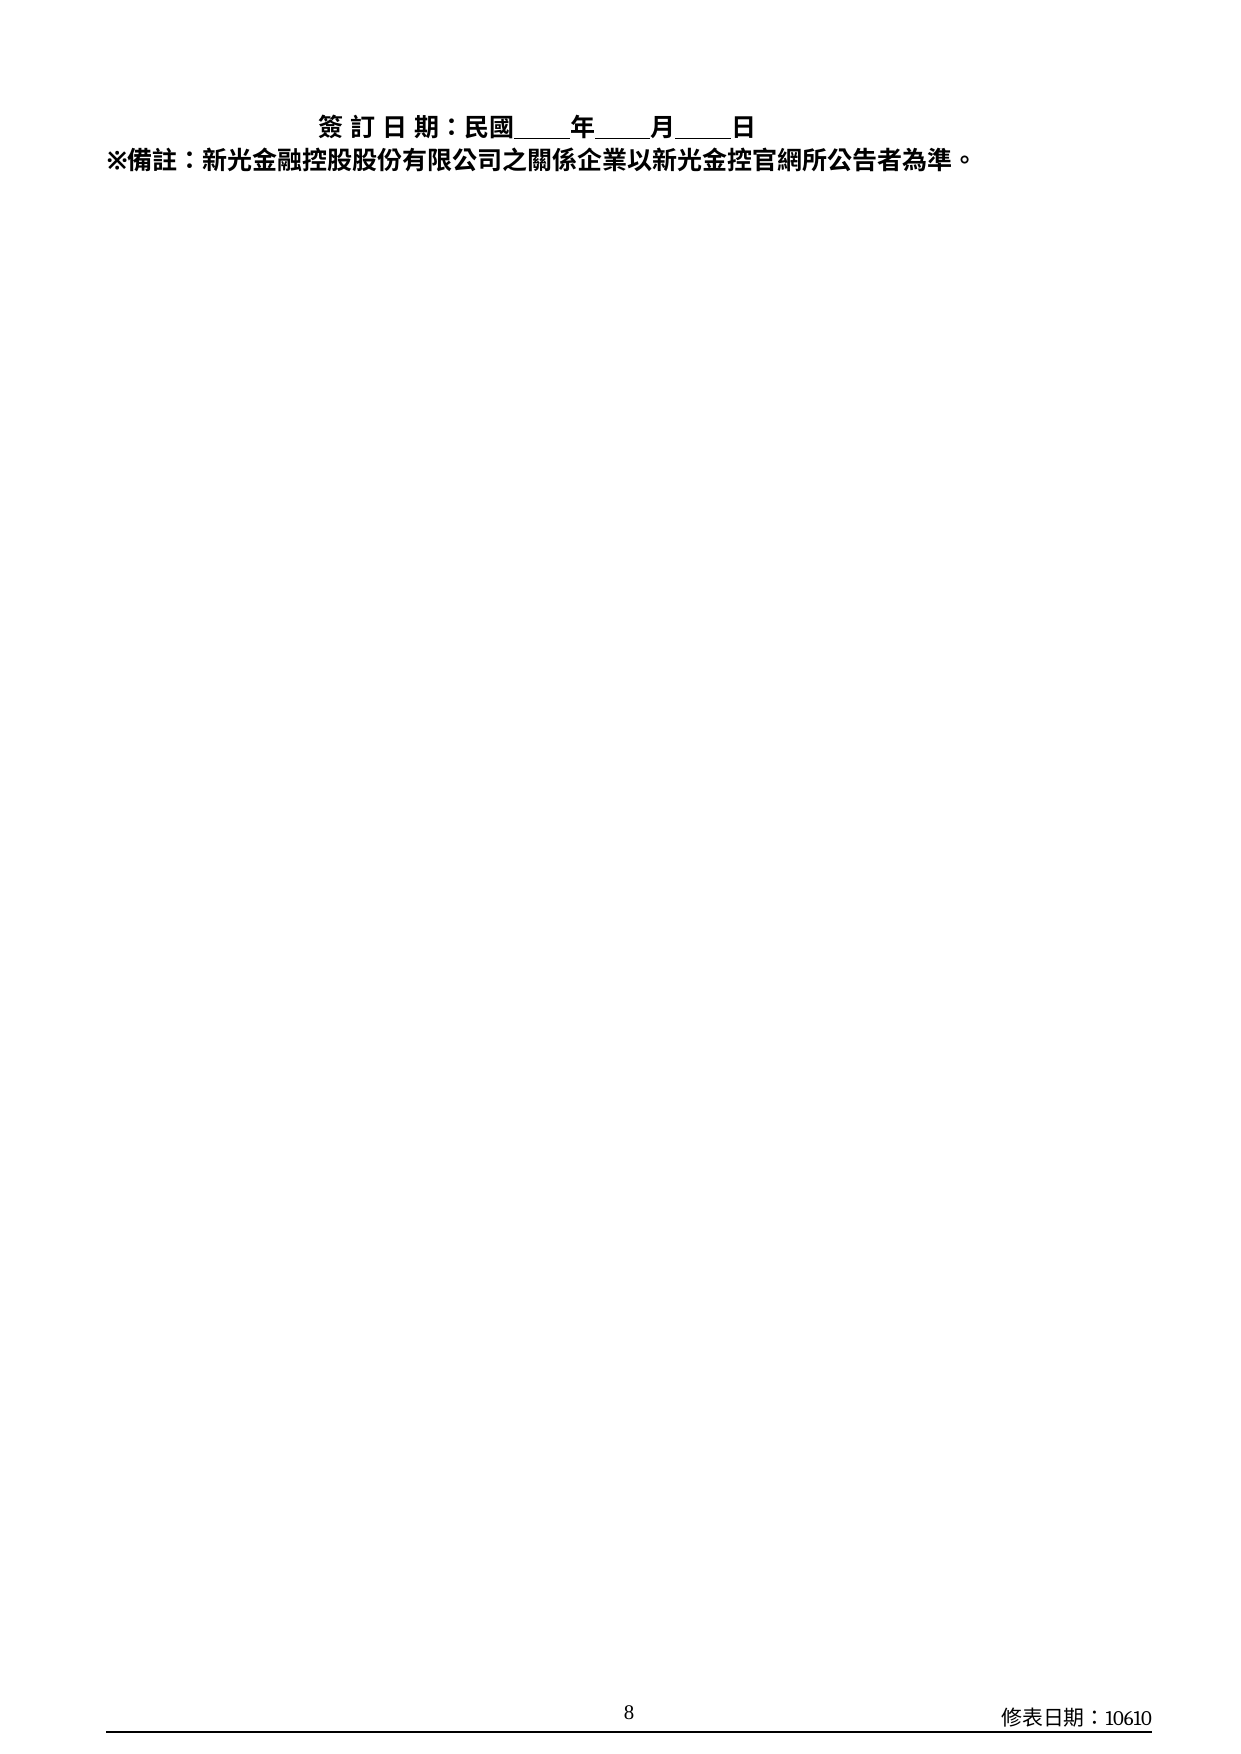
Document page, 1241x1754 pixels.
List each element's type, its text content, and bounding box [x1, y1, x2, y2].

text 簽 訂 日 期：民國 年 月 日 [106, 110, 1152, 143]
text ※備註：新光金融控股股份有限公司之關係企業以新光金控官網所公告者為準。 [106, 143, 1152, 176]
